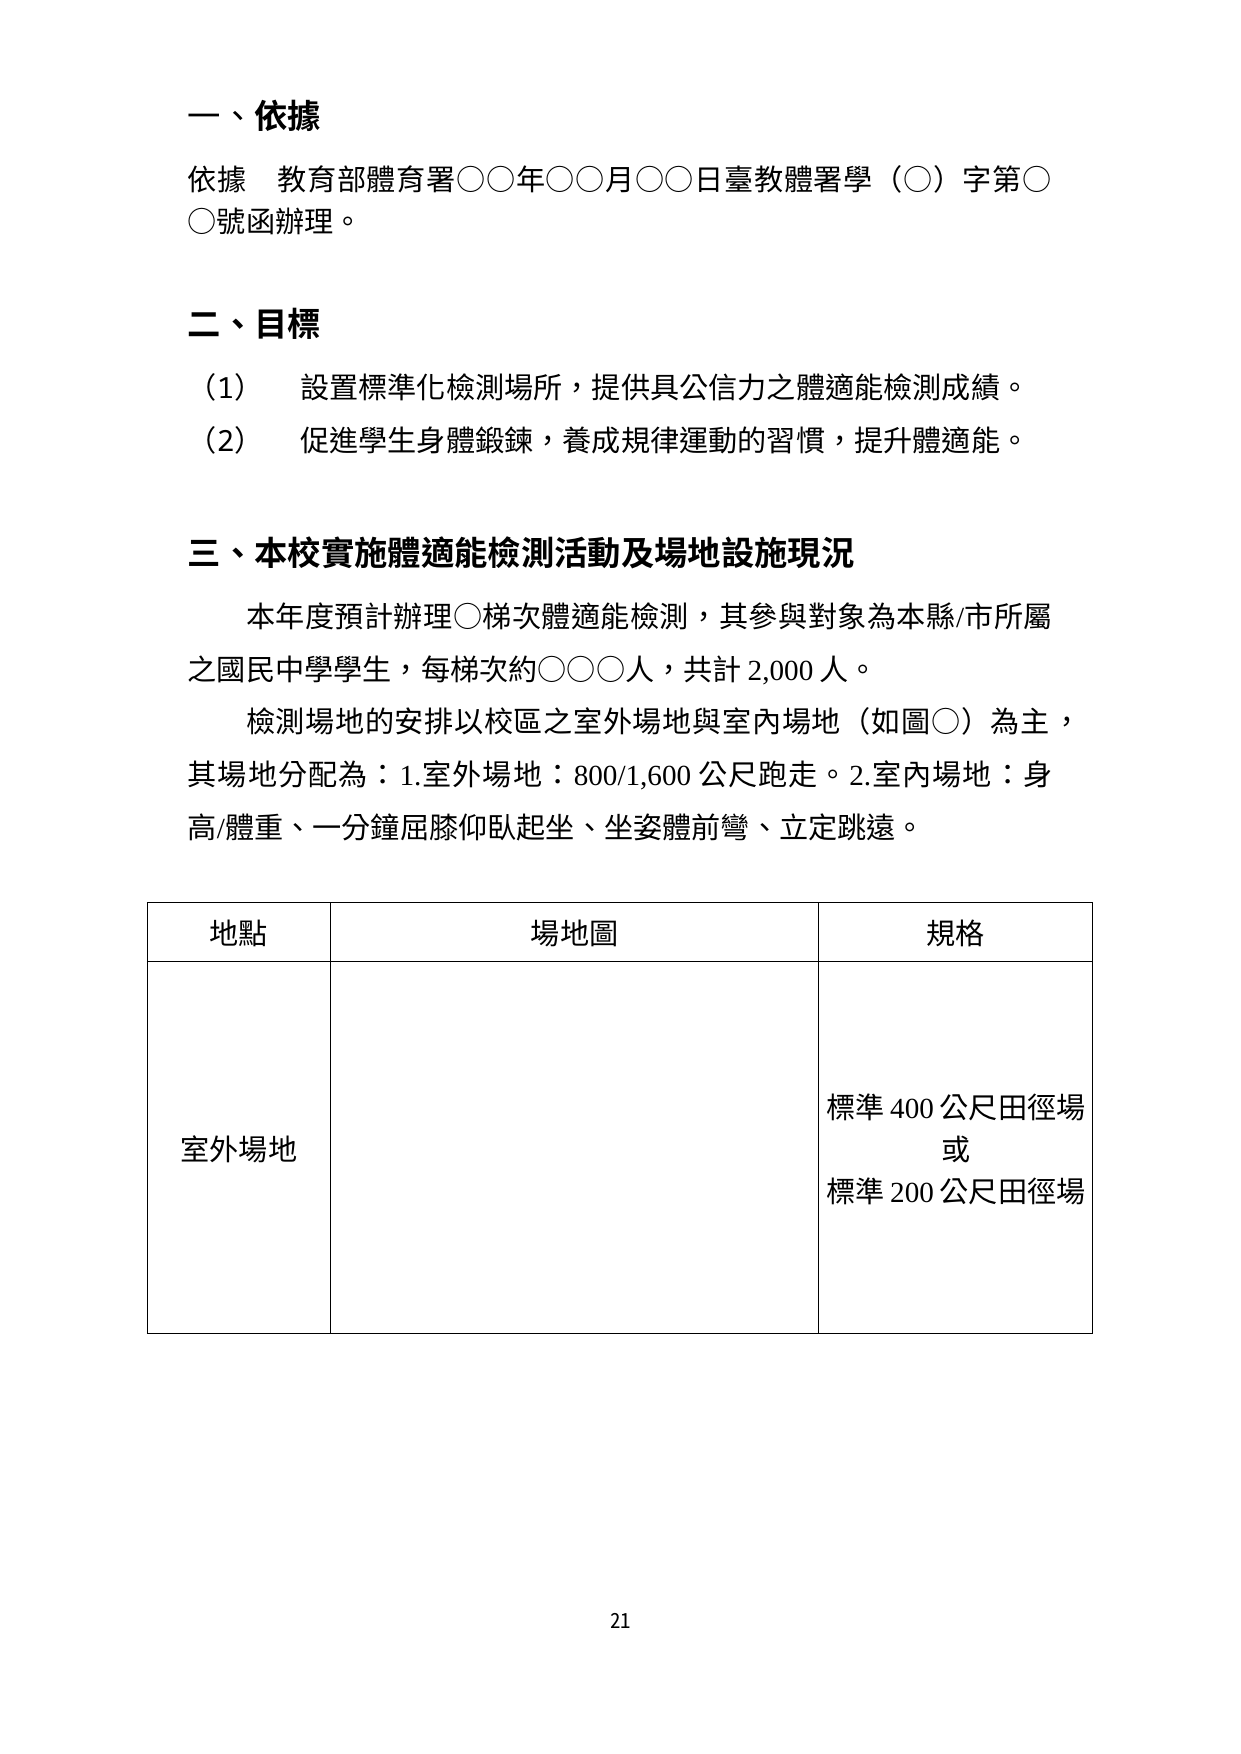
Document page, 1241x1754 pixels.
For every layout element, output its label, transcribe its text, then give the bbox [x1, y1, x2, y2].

text 本年度預計辦理○梯次體適能檢測，其參與對象為本縣/市所屬之國民中學學生，每梯次約○○○人，共計2,000人。 [187, 593, 1053, 688]
table_cell 標準400公尺田徑場 或 標準200公尺田徑場 [819, 962, 1092, 1333]
text 依據 教育部體育署○○年○○月○○日臺教體署學（○）字第○○號函辦理。 [187, 156, 1053, 241]
text 一、依據 [187, 89, 1053, 138]
table_cell [331, 962, 818, 1333]
table_header 場地圖 [331, 903, 818, 961]
table_cell 室外場地 [148, 962, 330, 1333]
text 檢測場地的安排以校區之室外場地與室內場地（如圖○）為主，其場地分配為：1.室外場地：800/1,600公尺跑走。2.室內場地：身高/體重、一分鐘屈膝仰臥起坐、坐姿體前彎、立定跳遠。 [187, 699, 1053, 847]
text 二、目標 [187, 297, 1053, 346]
table_header 規格 [819, 903, 1092, 961]
table_header 地點 [148, 903, 330, 961]
list 設置標準化檢測場所，提供具公信力之體適能檢測成績。 [187, 364, 1053, 407]
list 促進學生身體鍛鍊，養成規律運動的習慣，提升體適能。 [187, 417, 1053, 459]
text 三、本校實施體適能檢測活動及場地設施現況 [187, 526, 1053, 574]
